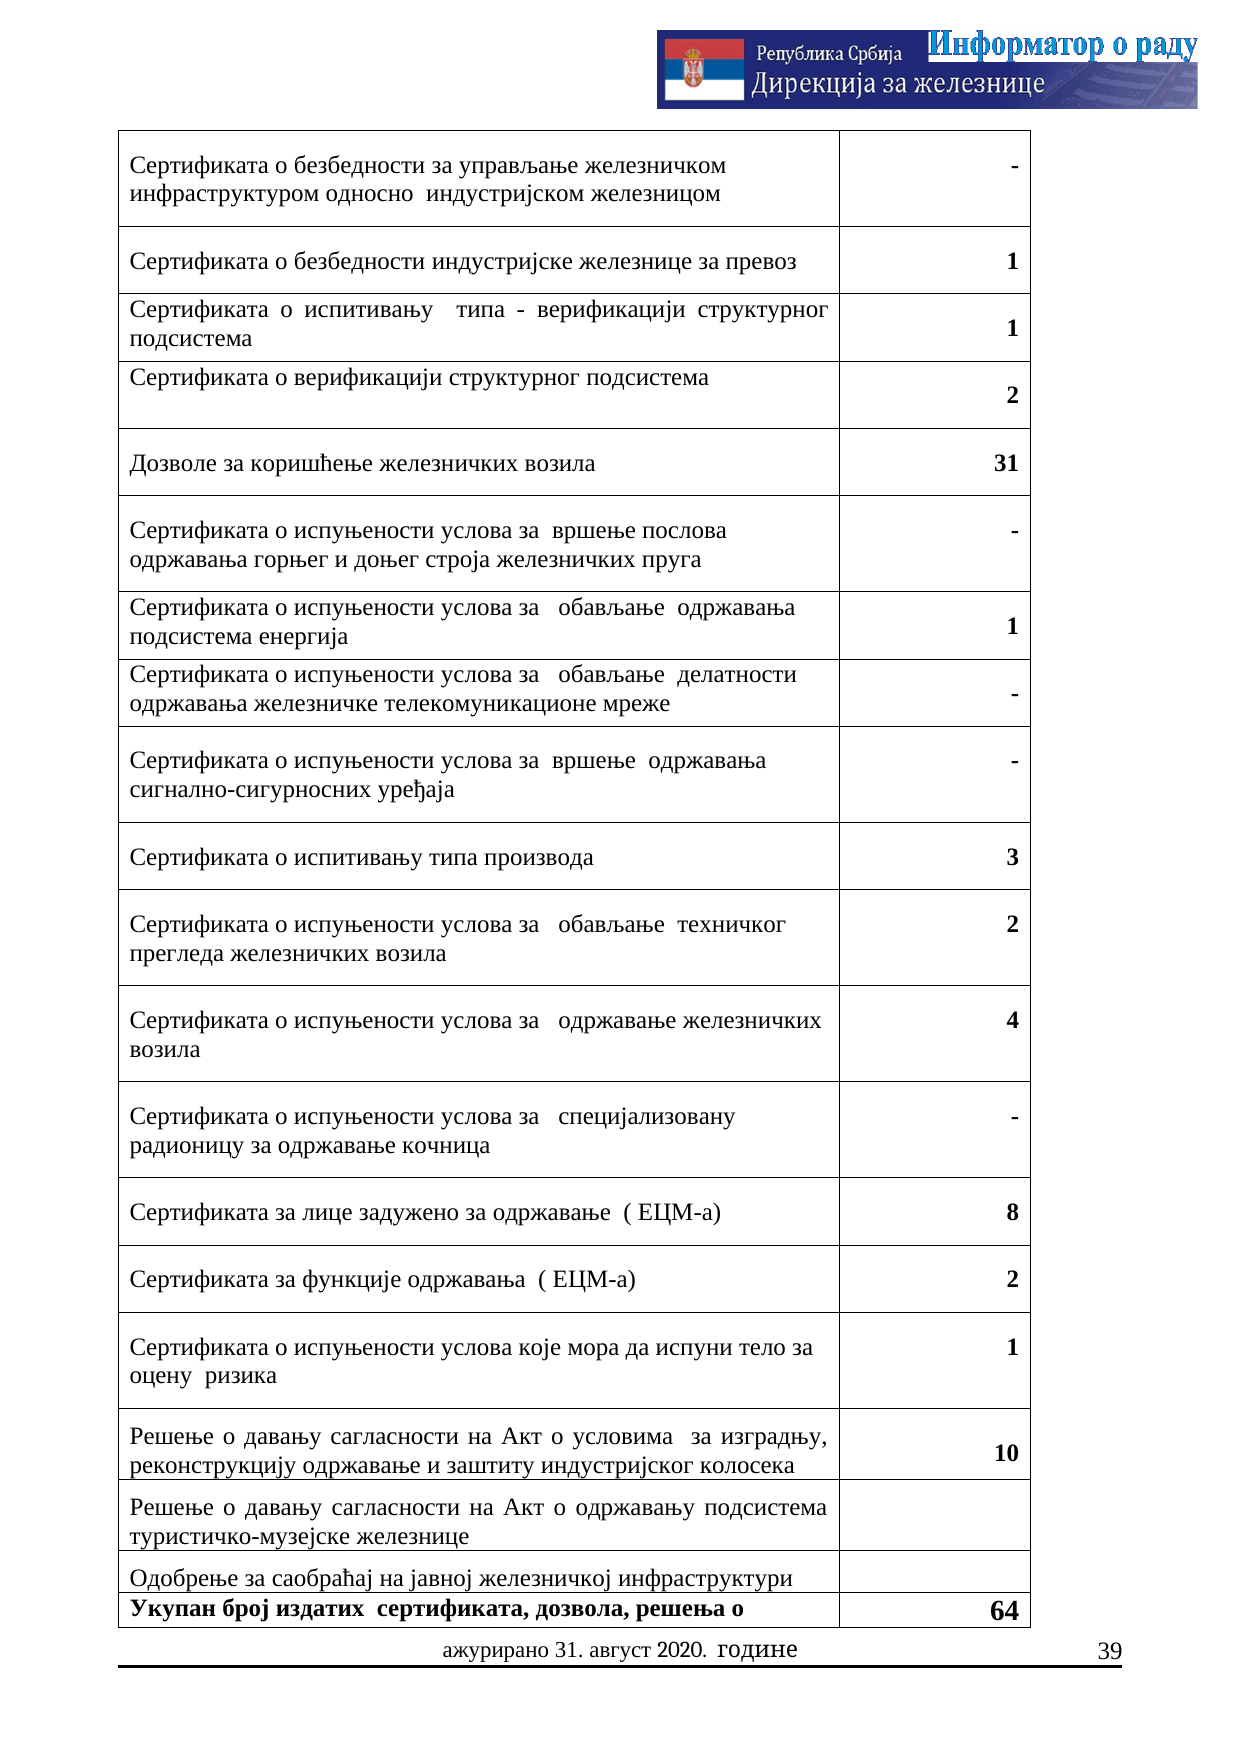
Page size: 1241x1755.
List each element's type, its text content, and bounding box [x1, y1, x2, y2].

table_cell Сертификата о испитивању типа производа [119, 823, 839, 889]
table_cell [840, 1551, 1030, 1592]
table_cell Сертификата о испуњености услова за вршење одржавања сигнално-сигурносних уређаја [119, 727, 839, 822]
table_cell 2 [840, 890, 1030, 985]
table_cell Одобрење за саобраћај на јавној железничкој инфраструктури [119, 1551, 839, 1592]
table_cell Сертификата о испуњености услова за одржавање железничких возила [119, 986, 839, 1081]
table_cell Сертификата о испуњености услова за обављање одржавања подсистема енергија [119, 592, 839, 658]
table_cell 31 [840, 429, 1030, 495]
table_cell - [840, 727, 1030, 822]
table_cell 64 [840, 1593, 851, 1627]
table_cell Решење о давању сагласности на Акт о одржавању подсистема туристичко-музејске железнице [119, 1480, 839, 1550]
table_cell 1 [840, 294, 1030, 361]
table_cell Сертификата за функције одржавања ( ЕЦМ-а) [119, 1246, 839, 1312]
table_cell - [840, 1082, 1030, 1177]
table_cell Сертификата о испуњености услова за специјализовану радионицу за одржавање кочница [119, 1082, 839, 1177]
table_cell 10 [840, 1409, 1030, 1479]
table_cell Дозволе за коришћење железничких возила [119, 429, 839, 495]
table_cell 64 [1019, 1593, 1030, 1627]
table_cell 2 [840, 1246, 1030, 1312]
table_cell Укупан број издатих сертификата, дозвола, решења о сагласности на АКТ за индустријске колосеке и ЕЦМ-а закључно са 26.08.2020. год. [119, 1593, 839, 1627]
table_cell 1 [840, 1313, 1030, 1408]
table_cell Сертификата о испитивању типа - верификацији структурног подсистема [119, 294, 839, 361]
table_cell Сертификата за лице задужено за одржавање ( ЕЦМ-а) [119, 1178, 839, 1244]
table_cell Сертификата о безбедности за управљање железничком инфраструктуром односно индустријском железницом [119, 131, 839, 226]
table_cell Сертификата o испуњености услова које мора да испуни тело за оцену ризика [119, 1313, 839, 1408]
table_cell Решење о давању сагласности на Акт о условима за изградњу, реконструкцију одржавање и заштиту индустријског колосека [119, 1409, 839, 1479]
table_cell 2 [840, 362, 1030, 428]
table_cell 8 [840, 1178, 1030, 1244]
table_cell 1 [840, 227, 1030, 293]
table_cell Сертификата о испуњености услова за обављање делатности одржавања железничке телекомуникационе мреже [119, 660, 839, 726]
table_cell 1 [840, 592, 1030, 658]
table_cell [840, 1480, 1030, 1550]
table_cell - [840, 496, 1030, 591]
table_cell Сертификата о испуњености услова за вршење послова одржавања горњег и доњег строја железничких пруга [119, 496, 839, 591]
table_cell - [840, 131, 1030, 226]
table_cell Сертификата о безбедности индустријске железнице за превоз [119, 227, 839, 293]
table_cell Сертификата о испуњености услова за обављање техничког прегледа железничких возила [119, 890, 839, 985]
table_cell 3 [840, 823, 1030, 889]
table_cell - [840, 660, 1030, 726]
table_cell 4 [840, 986, 1030, 1081]
table_cell Сертификата о верификацији структурног подсистема [119, 362, 839, 428]
